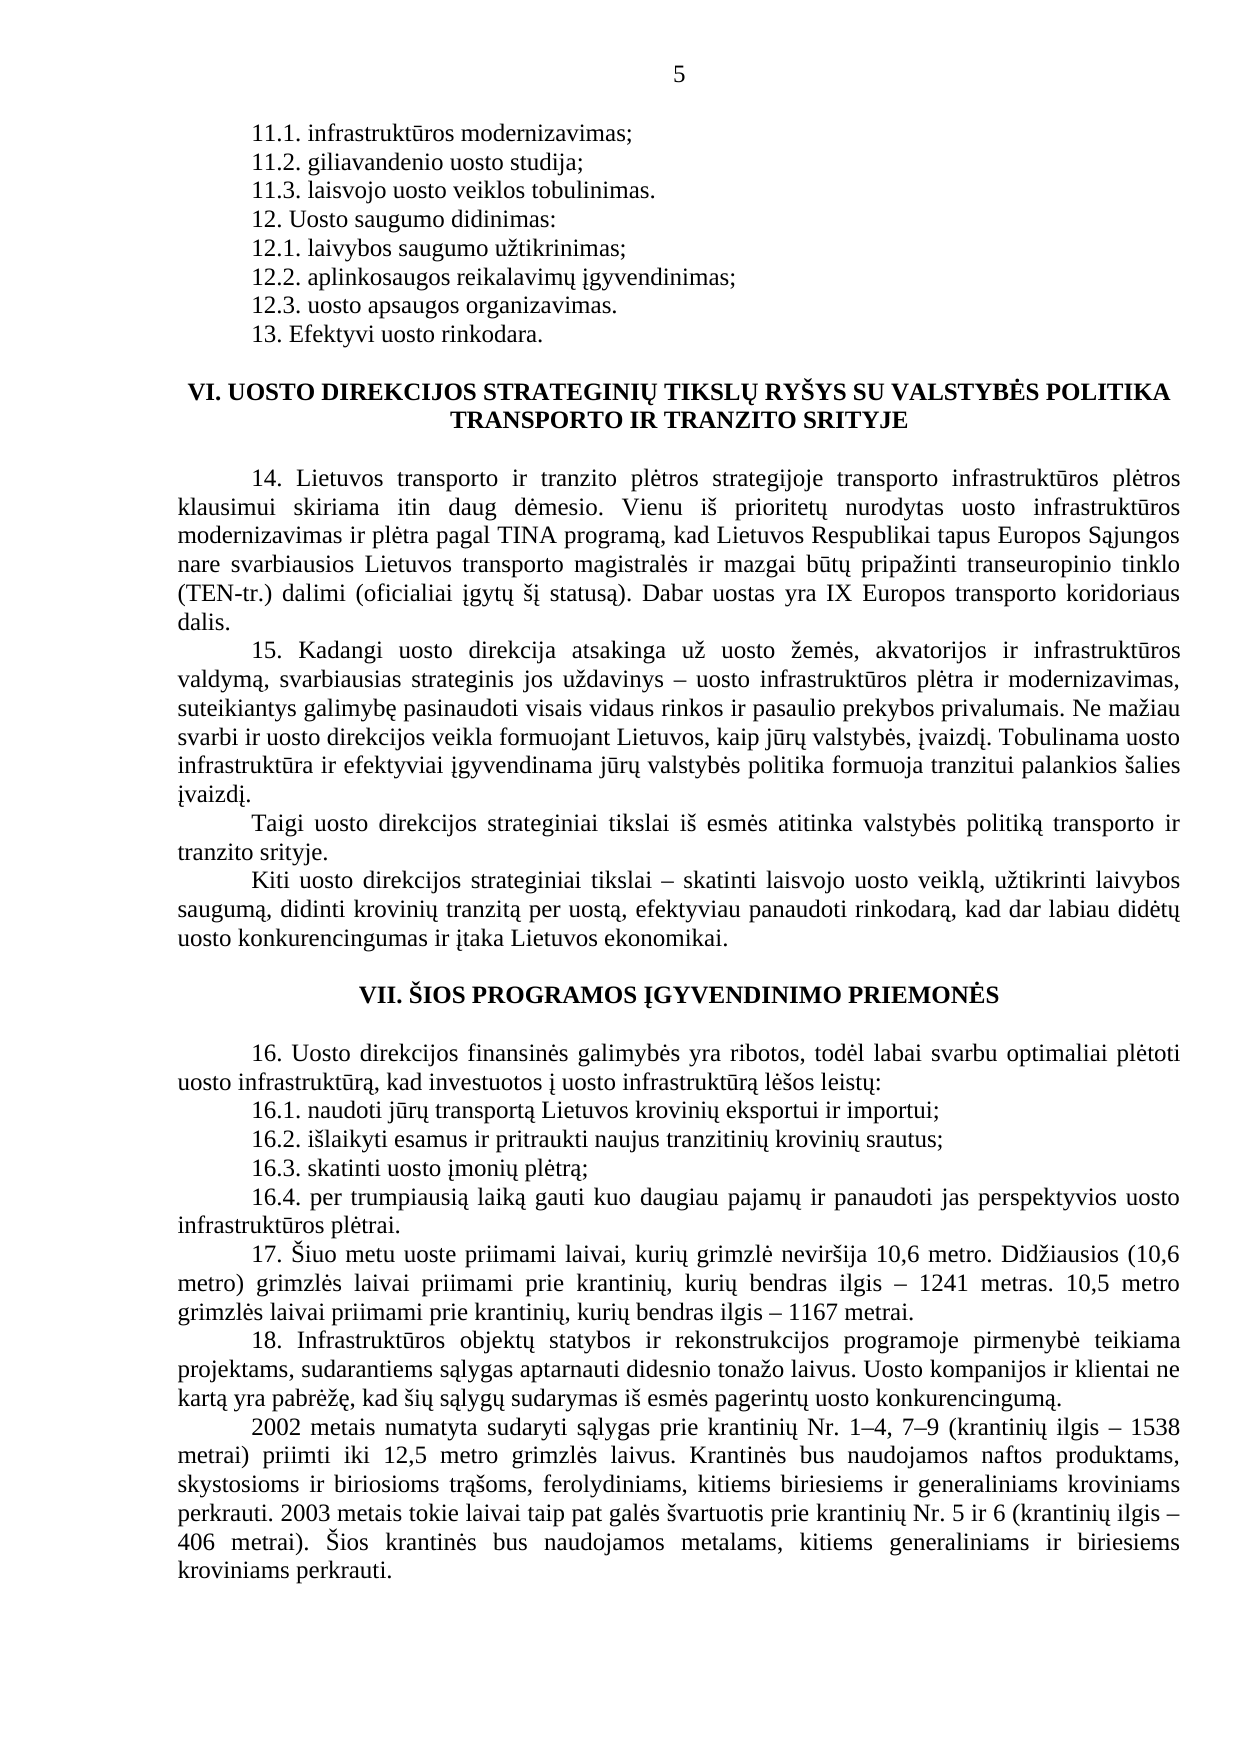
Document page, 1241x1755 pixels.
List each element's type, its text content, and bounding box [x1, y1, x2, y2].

text 14. Lietuvos transporto ir tranzito plėtros strategijoje transporto infrastruktūros plėtros klausimui skiriama itin daug dėmesio. Vienu iš prioritetų nurodytas uosto infrastruktūros modernizavimas ir plėtra pagal TINA programą, kad Lietuvos Respublikai tapus Europos Sąjungos nare svarbiausios Lietuvos transporto magistralės ir mazgai būtų pripažinti transeuropinio tinklo (TEN-tr.) dalimi (oficialiai įgytų šį statusą). Dabar uostas yra IX Europos transporto koridoriaus dalis. [177, 463, 1181, 636]
text 17. Šiuo metu uoste priimami laivai, kurių grimzlė neviršija 10,6 metro. Didžiausios (10,6 metro) grimzlės laivai priimami prie krantinių, kurių bendras ilgis – 1241 metras. 10,5 metro grimzlės laivai priimami prie krantinių, kurių bendras ilgis – 1167 metrai. [177, 1239, 1181, 1326]
text 16.3. skatinti uosto įmonių plėtrą; [177, 1153, 1181, 1182]
text 11.2. giliavandenio uosto studija; [177, 147, 1181, 176]
text 2002 metais numatyta sudaryti sąlygas prie krantinių Nr. 1–4, 7–9 (krantinių ilgis – 1538 metrai) priimti iki 12,5 metro grimzlės laivus. Krantinės bus naudojamos naftos produktams, skystosioms ir biriosioms trąšoms, ferolydiniams, kitiems biriesiems ir generaliniams kroviniams perkrauti. 2003 metais tokie laivai taip pat galės švartuotis prie krantinių Nr. 5 ir 6 (krantinių ilgis – 406 metrai). Šios krantinės bus naudojamos metalams, kitiems generaliniams ir biriesiems kroviniams perkrauti. [177, 1412, 1181, 1584]
text 15. Kadangi uosto direkcija atsakinga už uosto žemės, akvatorijos ir infrastruktūros valdymą, svarbiausias strateginis jos uždavinys – uosto infrastruktūros plėtra ir modernizavimas, suteikiantys galimybę pasinaudoti visais vidaus rinkos ir pasaulio prekybos privalumais. Ne mažiau svarbi ir uosto direkcijos veikla formuojant Lietuvos, kaip jūrų valstybės, įvaizdį. Tobulinama uosto infrastruktūra ir efektyviai įgyvendinama jūrų valstybės politika formuoja tranzitui palankios šalies įvaizdį. [177, 636, 1181, 808]
text 13. Efektyvi uosto rinkodara. [177, 319, 1181, 348]
text 16.1. naudoti jūrų transportą Lietuvos krovinių eksportui ir importui; [177, 1096, 1181, 1124]
text Kiti uosto direkcijos strateginiai tikslai – skatinti laisvojo uosto veiklą, užtikrinti laivybos saugumą, didinti krovinių tranzitą per uostą, efektyviau panaudoti rinkodarą, kad dar labiau didėtų uosto konkurencingumas ir įtaka Lietuvos ekonomikai. [177, 866, 1181, 952]
text 11.1. infrastruktūros modernizavimas; [177, 118, 1181, 147]
text 12.2. aplinkosaugos reikalavimų įgyvendinimas; [177, 262, 1181, 291]
text 16. Uosto direkcijos finansinės galimybės yra ribotos, todėl labai svarbu optimaliai plėtoti uosto infrastruktūrą, kad investuotos į uosto infrastruktūrą lėšos leistų: [177, 1038, 1181, 1096]
text 12.1. laivybos saugumo užtikrinimas; [177, 233, 1181, 262]
text 16.4. per trumpiausią laiką gauti kuo daugiau pajamų ir panaudoti jas perspektyvios uosto infrastruktūros plėtrai. [177, 1182, 1181, 1239]
text VII. šios programos įgyvendinimo priemonės [177, 981, 1181, 1009]
text 12. Uosto saugumo didinimas: [177, 204, 1181, 233]
text 11.3. laisvojo uosto veiklos tobulinimas. [177, 176, 1181, 204]
text Taigi uosto direkcijos strateginiai tikslai iš esmės atitinka valstybės politiką transporto ir tranzito srityje. [177, 808, 1181, 866]
text 12.3. uosto apsaugos organizavimas. [177, 291, 1181, 319]
text 16.2. išlaikyti esamus ir pritraukti naujus tranzitinių krovinių srautus; [177, 1124, 1181, 1153]
text VI. uosto direkcijos strateginių tikslų ryšys SU VALSTYBĖS POLITIKA TRANSPORTO IR TRANZITO SRITYJE [177, 377, 1181, 434]
text 18. Infrastruktūros objektų statybos ir rekonstrukcijos programoje pirmenybė teikiama projektams, sudarantiems sąlygas aptarnauti didesnio tonažo laivus. Uosto kompanijos ir klientai ne kartą yra pabrėžę, kad šių sąlygų sudarymas iš esmės pagerintų uosto konkurencingumą. [177, 1326, 1181, 1412]
